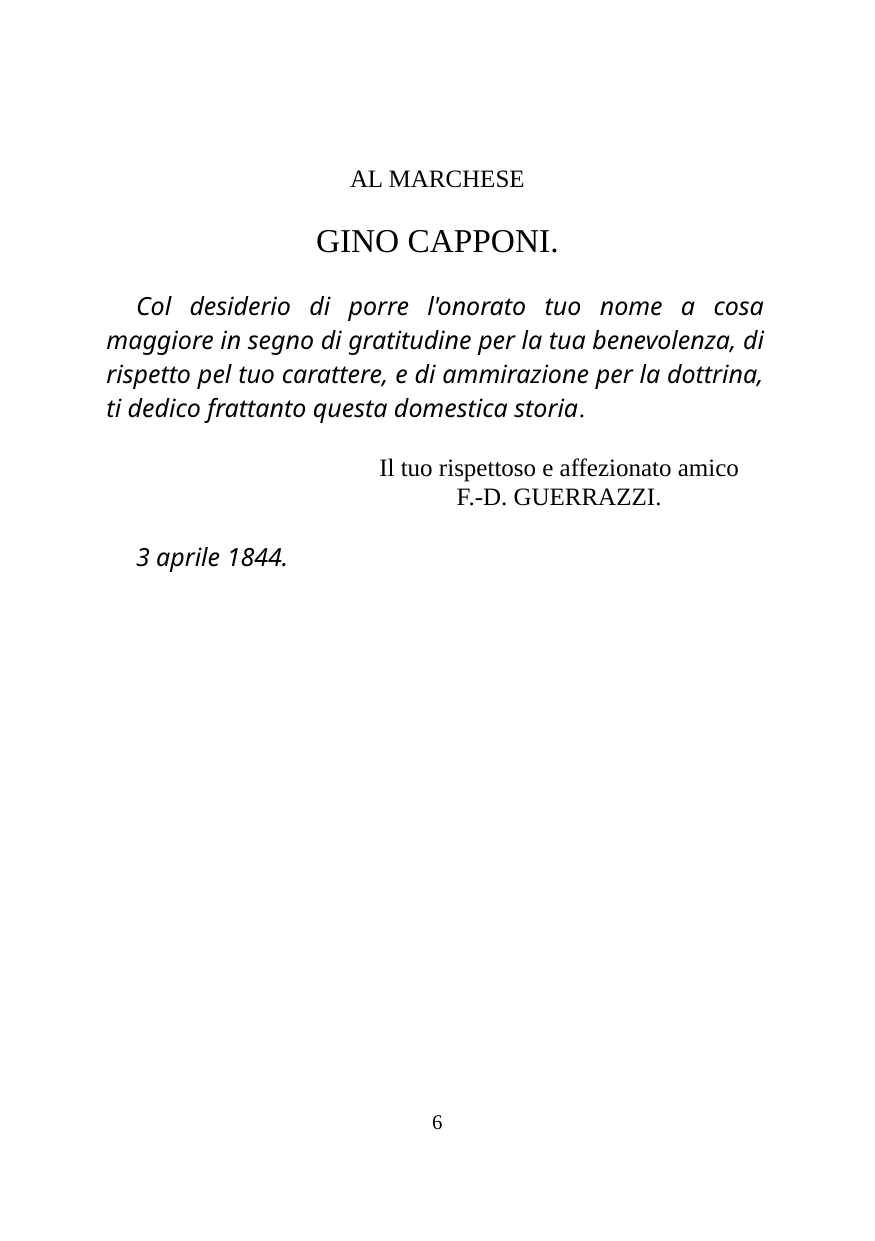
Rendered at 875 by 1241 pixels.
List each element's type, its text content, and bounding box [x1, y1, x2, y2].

text AL MARCHESE [106, 164, 768, 192]
text GINO CAPPONI. [106, 221, 768, 259]
text Col desiderio di porre l'onorato tuo nome a cosa maggiore in segno di gratitudine per la tua benevolenza, di rispetto pel tuo carattere, e di ammirazione per la dottrina, ti dedico frattanto questa domestica storia. [106, 288, 768, 424]
text 3 aprile 1844. [106, 539, 768, 574]
text Il tuo rispettoso e affezionato amico [350, 453, 768, 482]
text F.-D. GUERRAZZI. [350, 482, 768, 511]
